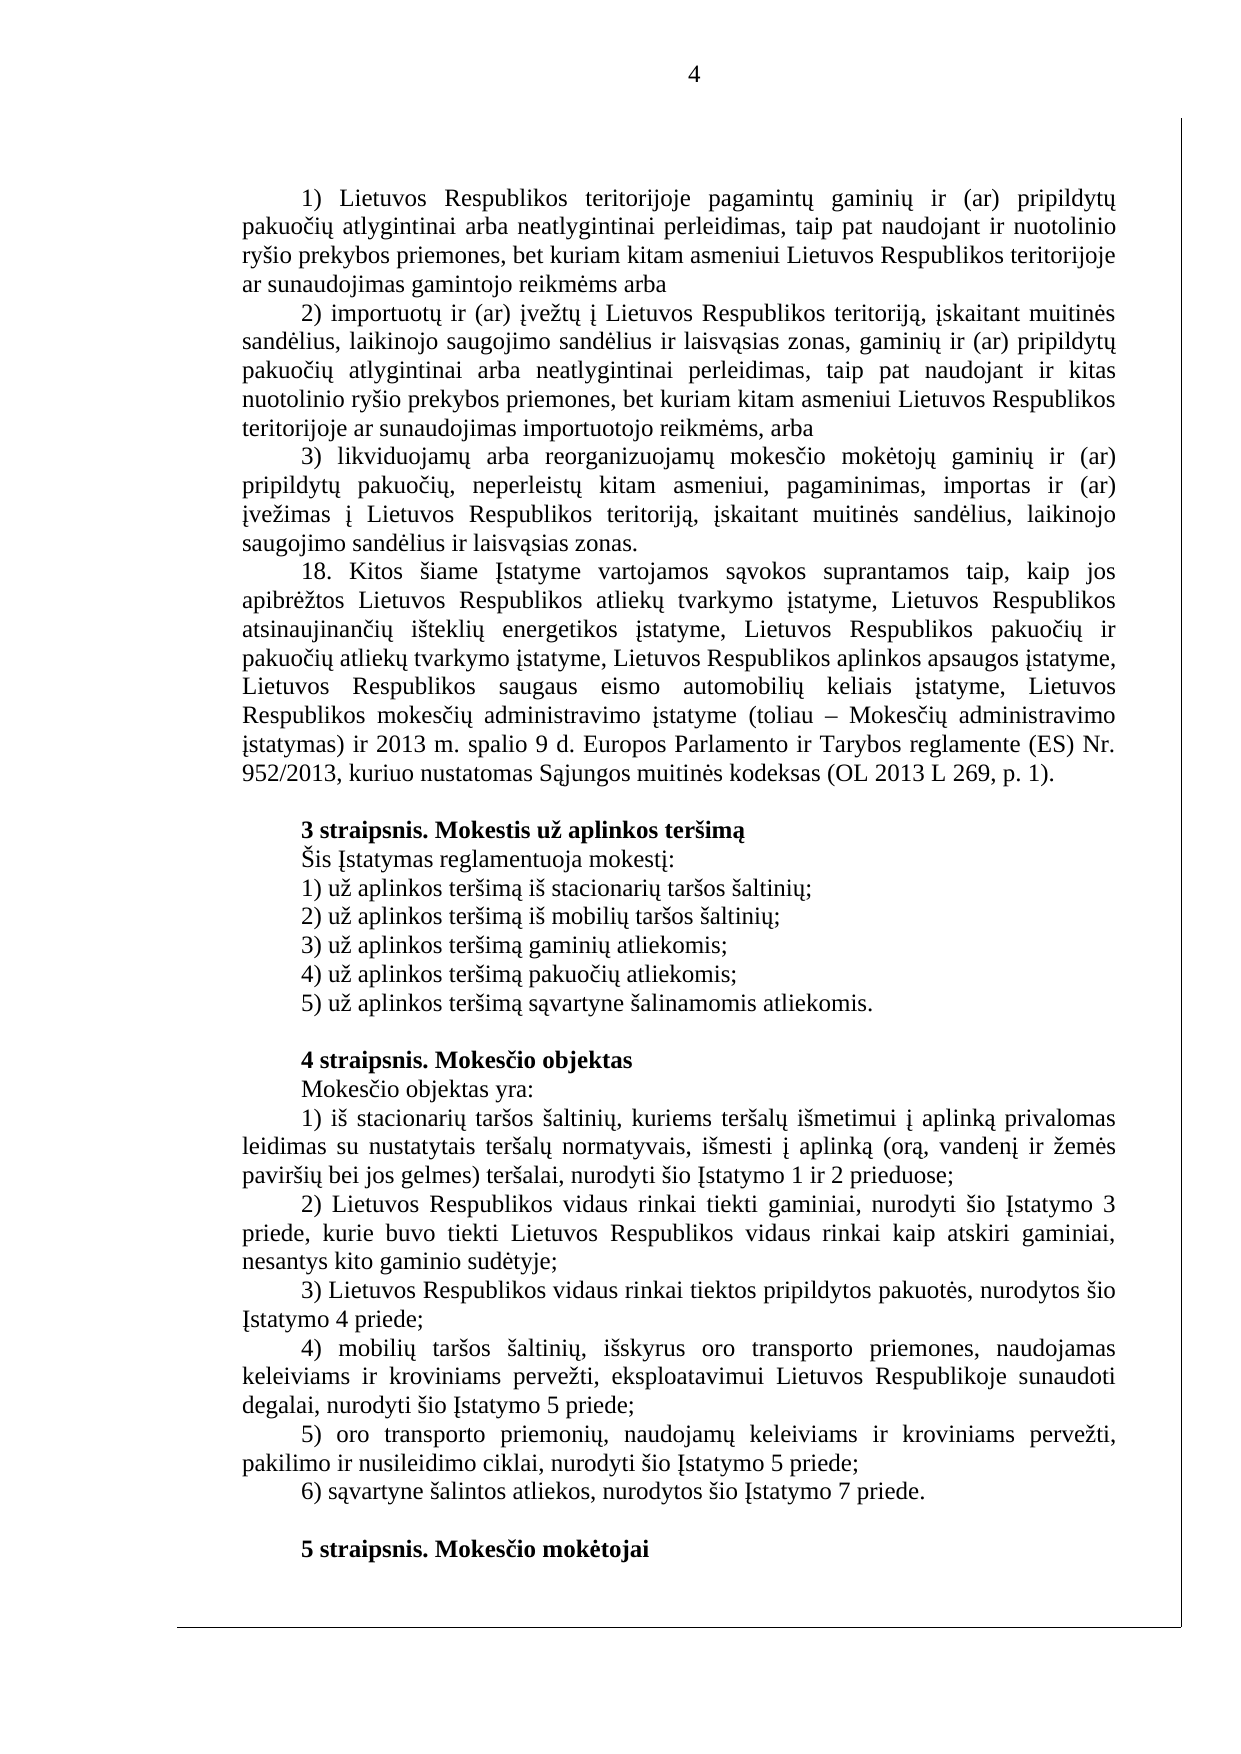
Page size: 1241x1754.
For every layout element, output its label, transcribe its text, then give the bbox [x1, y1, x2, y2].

text 3) Lietuvos Respublikos vidaus rinkai tiektos pripildytos pakuotės, nurodytos šio Įstatymo 4 priede; [177, 1275, 1181, 1333]
text Mokesčio objektas yra: [177, 1074, 1181, 1103]
text 5) oro transporto priemonių, naudojamų keleiviams ir kroviniams pervežti, pakilimo ir nusileidimo ciklai, nurodyti šio Įstatymo 5 priede; [177, 1419, 1181, 1476]
text 4) mobilių taršos šaltinių, išskyrus oro transporto priemones, naudojamas keleiviams ir kroviniams pervežti, eksploatavimui Lietuvos Respublikoje sunaudoti degalai, nurodyti šio Įstatymo 5 priede; [177, 1333, 1181, 1419]
text Šis Įstatymas reglamentuoja mokestį: [177, 844, 1181, 873]
text 3 straipsnis. Mokestis už aplinkos teršimą [177, 815, 1181, 844]
text 18. Kitos šiame Įstatyme vartojamos sąvokos suprantamos taip, kaip jos apibrėžtos Lietuvos Respublikos atliekų tvarkymo įstatyme, Lietuvos Respublikos atsinaujinančių išteklių energetikos įstatyme, Lietuvos Respublikos pakuočių ir pakuočių atliekų tvarkymo įstatyme, Lietuvos Respublikos aplinkos apsaugos įstatyme, Lietuvos Respublikos saugaus eismo automobilių keliais įstatyme, Lietuvos Respublikos mokesčių administravimo įstatyme (toliau – Mokesčių administravimo įstatymas) ir 2013 m. spalio 9 d. Europos Parlamento ir Tarybos reglamente (ES) Nr. 952/2013, kuriuo nustatomas Sąjungos muitinės kodeksas (OL 2013 L 269, p. 1). [177, 556, 1181, 786]
text 3) už aplinkos teršimą gaminių atliekomis; [177, 930, 1181, 959]
text 1) už aplinkos teršimą iš stacionarių taršos šaltinių; [177, 873, 1181, 901]
text 1) Lietuvos Respublikos teritorijoje pagamintų gaminių ir (ar) pripildytų pakuočių atlygintinai arba neatlygintinai perleidimas, taip pat naudojant ir nuotolinio ryšio prekybos priemones, bet kuriam kitam asmeniui Lietuvos Respublikos teritorijoje ar sunaudojimas gamintojo reikmėms arba [177, 118, 1181, 298]
text 1) iš stacionarių taršos šaltinių, kuriems teršalų išmetimui į aplinką privalomas leidimas su nustatytais teršalų normatyvais, išmesti į aplinką (orą, vandenį ir žemės paviršių bei jos gelmes) teršalai, nurodyti šio Įstatymo 1 ir 2 prieduose; [177, 1103, 1181, 1189]
text 4 straipsnis. Mokesčio objektas [177, 1045, 1181, 1074]
text 5 straipsnis. Mokesčio mokėtojai [177, 1534, 1181, 1627]
text 3) likviduojamų arba reorganizuojamų mokesčio mokėtojų gaminių ir (ar) pripildytų pakuočių, neperleistų kitam asmeniui, pagaminimas, importas ir (ar) įvežimas į Lietuvos Respublikos teritoriją, įskaitant muitinės sandėlius, laikinojo saugojimo sandėlius ir laisvąsias zonas. [177, 441, 1181, 556]
text 5) už aplinkos teršimą sąvartyne šalinamomis atliekomis. [177, 988, 1181, 1016]
text 6) sąvartyne šalintos atliekos, nurodytos šio Įstatymo 7 priede. [177, 1476, 1181, 1505]
text 4) už aplinkos teršimą pakuočių atliekomis; [177, 959, 1181, 988]
text 2) importuotų ir (ar) įvežtų į Lietuvos Respublikos teritoriją, įskaitant muitinės sandėlius, laikinojo saugojimo sandėlius ir laisvąsias zonas, gaminių ir (ar) pripildytų pakuočių atlygintinai arba neatlygintinai perleidimas, taip pat naudojant ir kitas nuotolinio ryšio prekybos priemones, bet kuriam kitam asmeniui Lietuvos Respublikos teritorijoje ar sunaudojimas importuotojo reikmėms, arba [177, 298, 1181, 441]
text 2) už aplinkos teršimą iš mobilių taršos šaltinių; [177, 901, 1181, 930]
text 2) Lietuvos Respublikos vidaus rinkai tiekti gaminiai, nurodyti šio Įstatymo 3 priede, kurie buvo tiekti Lietuvos Respublikos vidaus rinkai kaip atskiri gaminiai, nesantys kito gaminio sudėtyje; [177, 1189, 1181, 1275]
